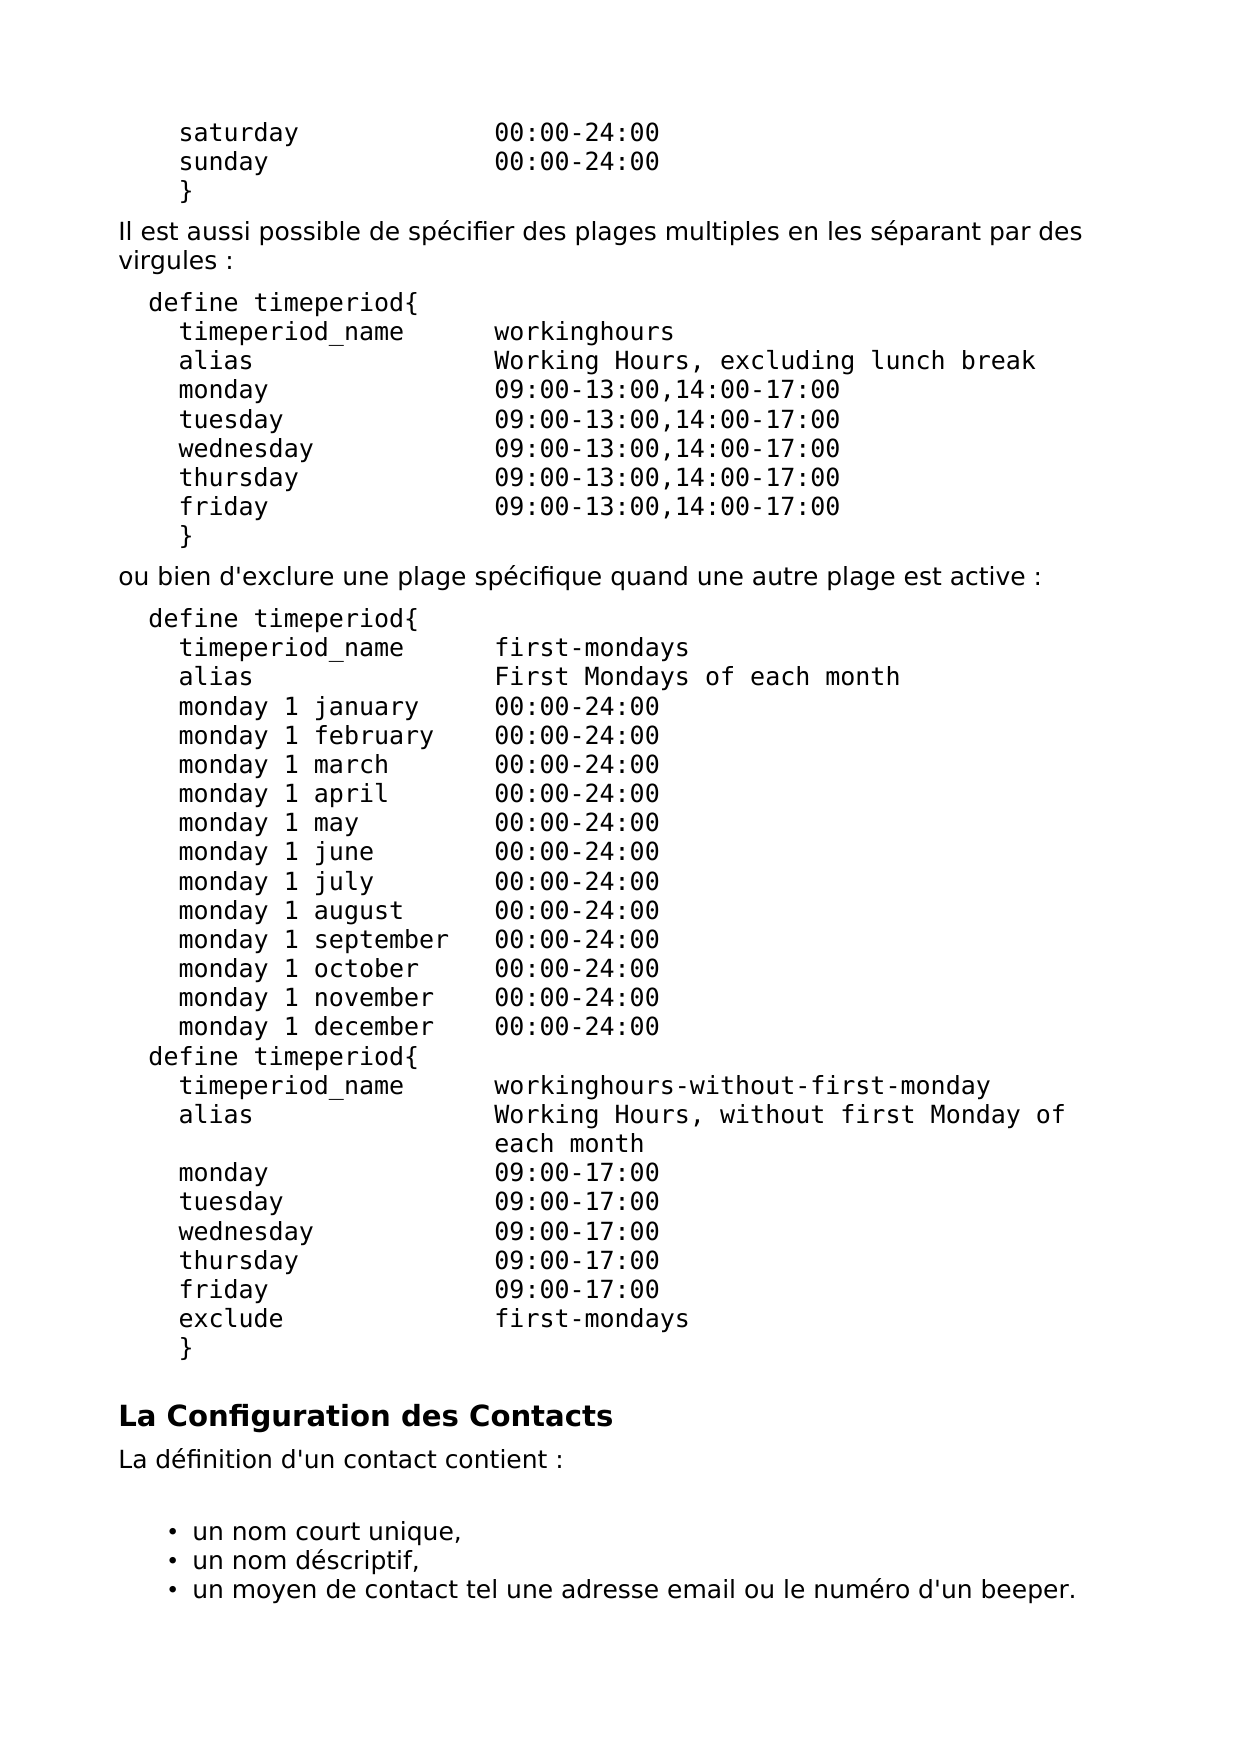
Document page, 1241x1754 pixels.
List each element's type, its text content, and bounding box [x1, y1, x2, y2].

list un moyen de contact tel une adresse email ou le numéro d'un beeper. [177, 1575, 1122, 1604]
text define timeperiod{ timeperiod_name workinghours alias Working Hours, excluding lunch break monday 09:00-13:00,14:00-17:00 tuesday 09:00-13:00,14:00-17:00 wednesday 09:00-13:00,14:00-17:00 thursday 09:00-13:00,14:00-17:00 friday 09:00-13:00,14:00-17:00 } [118, 288, 1122, 551]
list un nom court unique, [177, 1517, 1122, 1546]
list un nom déscriptif, [177, 1546, 1122, 1575]
subtitle La Configuration des Contacts [118, 1399, 1122, 1433]
text ou bien d'exclure une plage spécifique quand une autre plage est active : [118, 562, 1122, 592]
text define timeperiod{ timeperiod_name first-mondays alias First Mondays of each month monday 1 january 00:00-24:00 monday 1 february 00:00-24:00 monday 1 march 00:00-24:00 monday 1 april 00:00-24:00 monday 1 may 00:00-24:00 monday 1 june 00:00-24:00 monday 1 july 00:00-24:00 monday 1 august 00:00-24:00 monday 1 september 00:00-24:00 monday 1 october 00:00-24:00 monday 1 november 00:00-24:00 monday 1 december 00:00-24:00 define timeperiod{ timeperiod_name workinghours-without-first-monday alias Working Hours, without first Monday of each month monday 09:00-17:00 tuesday 09:00-17:00 wednesday 09:00-17:00 thursday 09:00-17:00 friday 09:00-17:00 exclude first-mondays } [118, 604, 1122, 1362]
text saturday 00:00-24:00 sunday 00:00-24:00 } [118, 118, 1122, 206]
text La définition d'un contact contient : [118, 1446, 1122, 1475]
text Il est aussi possible de spécifier des plages multiples en les séparant par des virgules : [118, 217, 1122, 276]
